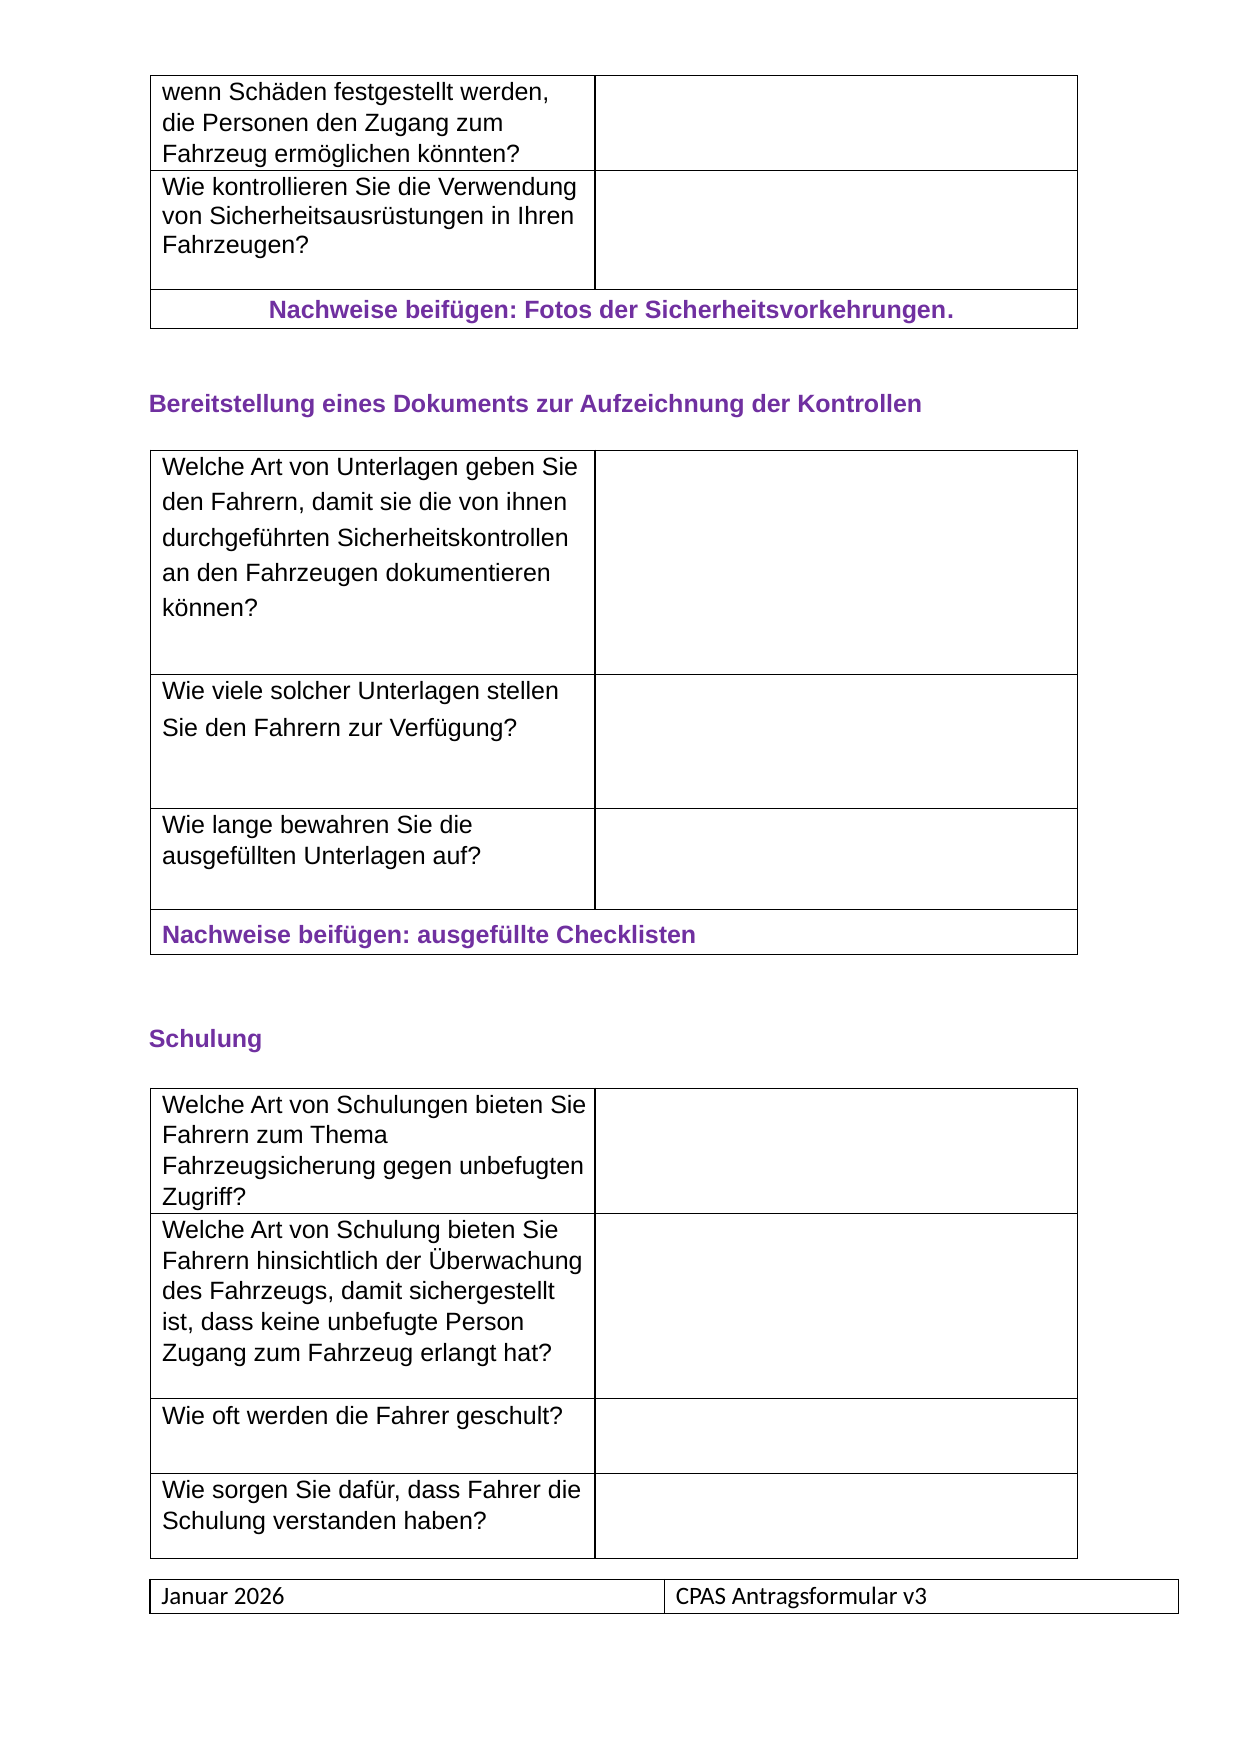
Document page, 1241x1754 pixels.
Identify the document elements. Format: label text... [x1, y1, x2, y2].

text Bereitstellung eines Dokuments zur Aufzeichnung der Kontrollen [148, 389, 1091, 418]
table_cell [596, 1474, 1077, 1557]
table_cell [596, 809, 1077, 909]
table_header [596, 1089, 1077, 1212]
table_cell Nachweise beifügen: ausgefüllte Checklisten [151, 910, 1077, 954]
table_cell Welche Art von Schulung bieten Sie Fahrern hinsichtlich der Überwachung des Fahrzeugs, damit sichergestellt ist, dass keine unbefugte Person Zugang zum Fahrzeug erlangt hat? [151, 1214, 594, 1398]
table_cell Nachweise beifügen: Fotos der Sicherheitsvorkehrungen. [151, 290, 1077, 327]
table_cell Wie lange bewahren Sie die ausgefüllten Unterlagen auf? [151, 809, 594, 909]
table_header Welche Art von Schulungen bieten Sie Fahrern zum Thema Fahrzeugsicherung gegen unbefugten Zugriff? [151, 1089, 594, 1212]
table_cell Wie oft werden die Fahrer geschult? [151, 1399, 594, 1473]
table_cell Wie viele solcher Unterlagen stellen Sie den Fahrern zur Verfügung? [151, 675, 594, 808]
table_header Welche Art von Unterlagen geben Sie den Fahrern, damit sie die von ihnen durchgeführten Sicherheitskontrollen an den Fahrzeugen dokumentieren können? [151, 451, 594, 673]
table_cell [596, 76, 1077, 170]
table_cell [596, 1214, 1077, 1398]
table_cell Wie sorgen Sie dafür, dass Fahrer die Schulung verstanden haben? [151, 1474, 594, 1557]
table_cell [596, 675, 1077, 808]
table_cell [596, 1399, 1077, 1473]
table_cell [596, 171, 1077, 289]
table_cell Wie kontrollieren Sie die Verwendung von Sicherheitsausrüstungen in Ihren Fahrzeugen? [151, 171, 594, 289]
table_cell wenn Schäden festgestellt werden, die Personen den Zugang zum Fahrzeug ermöglichen könnten? [151, 76, 594, 170]
text Schulung [148, 1024, 1091, 1053]
table_header [596, 451, 1077, 673]
